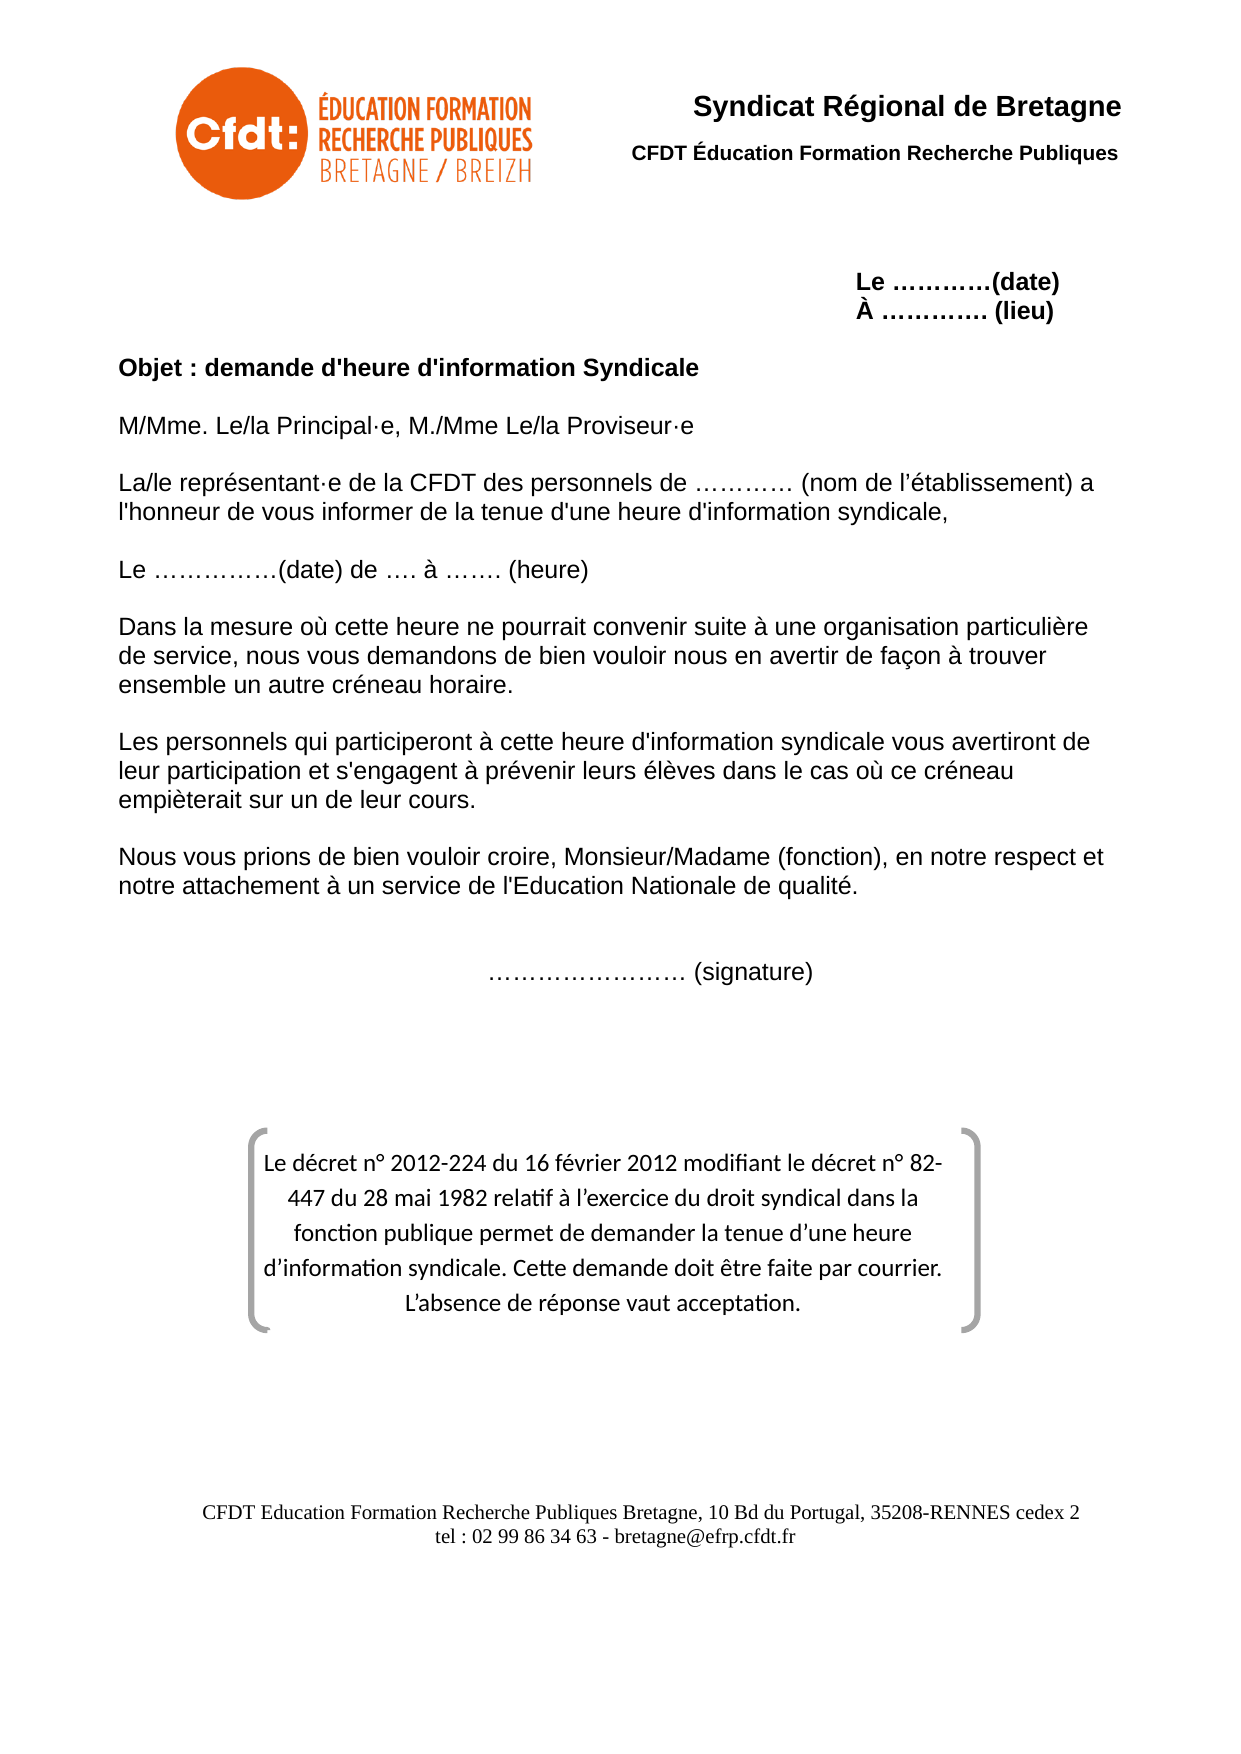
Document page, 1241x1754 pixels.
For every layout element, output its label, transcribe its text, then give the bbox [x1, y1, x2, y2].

text La/le représentant·e de la CFDT des personnels de ………… (nom de l’établissement) a l'honneur de vous informer de la tenue d'une heure d'information syndicale, [118, 468, 1107, 526]
text Le …………(date) [782, 267, 1107, 296]
text Le ……………(date) de …. à ……. (heure) [118, 554, 1107, 583]
text Objet : demande d'heure d'information Syndicale [118, 353, 1107, 382]
text Nous vous prions de bien vouloir croire, Monsieur/Madame (fonction), en notre respect et notre attachement à un service de l'Education Nationale de qualité. [118, 842, 1107, 899]
text M/Mme. Le/la Principal·e, M./Mme Le/la Proviseur·e [118, 411, 1107, 468]
text Les personnels qui participeront à cette heure d'information syndicale vous avertiront de leur participation et s'engagent à prévenir leurs élèves dans le cas où ce créneau empièterait sur un de leur cours. [118, 727, 1107, 813]
text Dans la mesure où cette heure ne pourrait convenir suite à une organisation particulière de service, nous vous demandons de bien vouloir nous en avertir de façon à trouver ensemble un autre créneau horaire. [118, 612, 1107, 698]
text …………………… (signature) [118, 957, 1107, 986]
text À …………. (lieu) [782, 296, 1107, 324]
